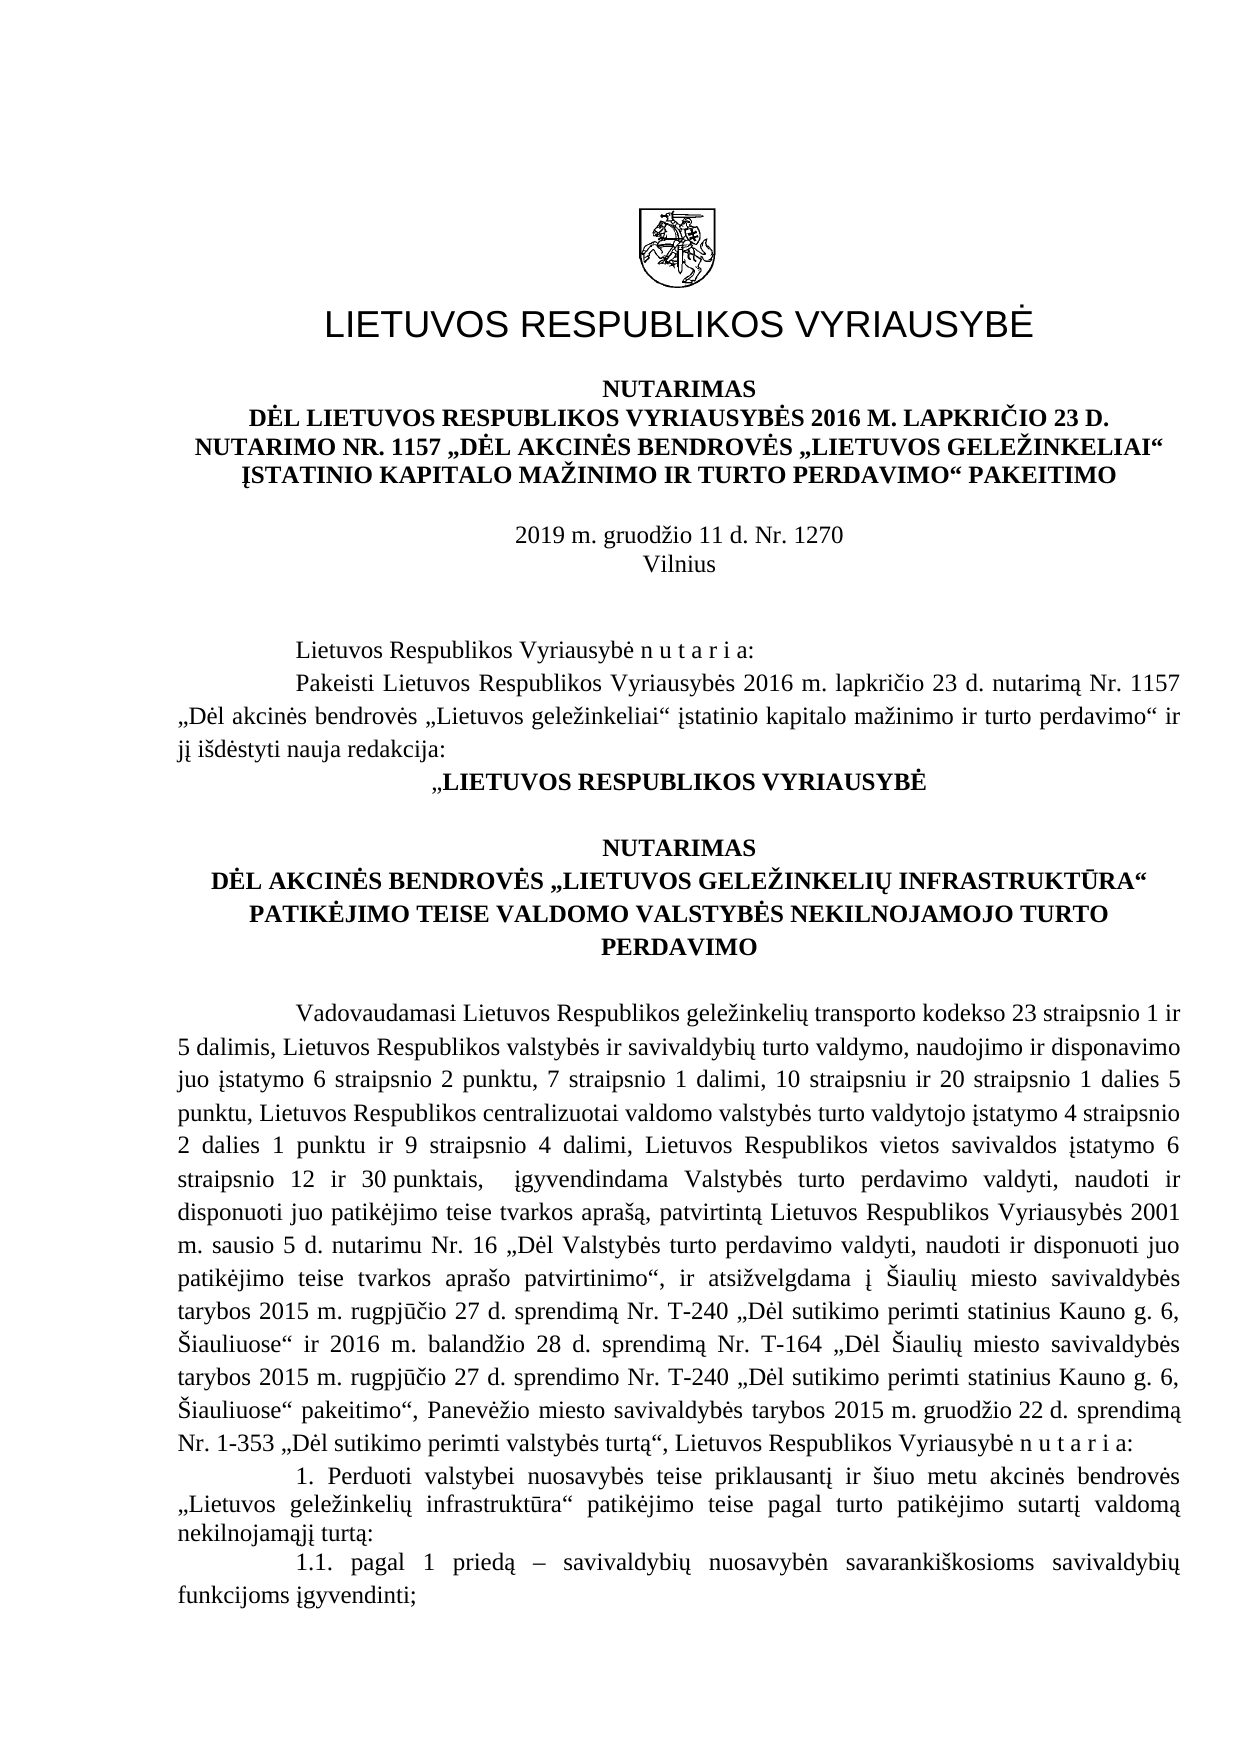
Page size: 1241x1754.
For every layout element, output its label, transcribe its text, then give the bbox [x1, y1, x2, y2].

text nutarimas [177, 374, 1181, 403]
text NUTARIMAS [177, 833, 1181, 862]
text Vilnius [177, 549, 1181, 578]
text Vadovaudamasi Lietuvos Respublikos geležinkelių transporto kodekso 23 straipsnio 1 ir 5 dalimis, Lietuvos Respublikos valstybės ir savivaldybių turto valdymo, naudojimo ir disponavimo juo įstatymo 6 straipsnio 2 punktu, 7 straipsnio 1 dalimi, 10 straipsniu ir 20 straipsnio 1 dalies 5 punktu, Lietuvos Respublikos centralizuotai valdomo valstybės turto valdytojo įstatymo 4 straipsnio 2 dalies 1 punktu ir 9 straipsnio 4 dalimi, Lietuvos Respublikos vietos savivaldos įstatymo 6 straipsnio 12 ir 30 punktais, įgyvendindama Valstybės turto perdavimo valdyti, naudoti ir disponuoti juo patikėjimo teise tvarkos aprašą, patvirtintą Lietuvos Respublikos Vyriausybės 2001 m. sausio 5 d. nutarimu Nr. 16 „Dėl Valstybės turto perdavimo valdyti, naudoti ir disponuoti juo patikėjimo teise tvarkos aprašo patvirtinimo“, ir atsižvelgdama į Šiaulių miesto savivaldybės tarybos 2015 m. rugpjūčio 27 d. sprendimą Nr. T-240 „Dėl sutikimo perimti statinius Kauno g. 6, Šiauliuose“ ir 2016 m. balandžio 28 d. sprendimą Nr. T-164 „Dėl Šiaulių miesto savivaldybės tarybos 2015 m. rugpjūčio 27 d. sprendimo Nr. T-240 „Dėl sutikimo perimti statinius Kauno g. 6, Šiauliuose“ pakeitimo“, Panevėžio miesto savivaldybės tarybos 2015 m. gruodžio 22 d. sprendimą Nr. 1-353 „Dėl sutikimo perimti valstybės turtą“, Lietuvos Respublikos Vyriausybė n u t a r i a: [177, 998, 1181, 1457]
text DĖL LIETUVOS RESPUBLIKOS VYRIAUSYBĖS 2016 M. LAPKRIČIO 23 D. NUTARIMO NR. 1157 „DĖL AKCINĖS BENDROVĖS „LIETUVOS GELEŽINKELIAI“ ĮSTATINIO KAPITALO MAŽINIMO IR TURTO PERDAVIMO“ PAKEITIMO [177, 403, 1181, 489]
text Pakeisti Lietuvos Respublikos Vyriausybės 2016 m. lapkričio 23 d. nutarimą Nr. 1157 „Dėl akcinės bendrovės „Lietuvos geležinkeliai“ įstatinio kapitalo mažinimo ir turto perdavimo“ ir jį išdėstyti nauja redakcija: [177, 668, 1181, 763]
text „LIETUVOS RESPUBLIKOS VYRIAUSYBĖ [177, 767, 1181, 796]
text 1. Perduoti valstybei nuosavybės teise priklausantį ir šiuo metu akcinės bendrovės „Lietuvos geležinkelių infrastruktūra“ patikėjimo teise pagal turto patikėjimo sutartį valdomą nekilnojamąjį turtą: [177, 1461, 1181, 1547]
text 2019 m. gruodžio 11 d. Nr. 1270 [177, 520, 1181, 549]
text DĖL AKCINĖS BENDROVĖS „LIETUVOS GELEŽINKELIŲ INFRASTRUKTŪRA“ PATIKĖJIMO TEISE VALDOMO VALSTYBĖS NEKILNOJAMOJO TURTO PERDAVIMO [177, 866, 1181, 961]
text Lietuvos Respublikos Vyriausybė n u t a r i a: [177, 635, 1181, 664]
text Lietuvos Respublikos Vyriausybė [177, 302, 1181, 345]
text 1.1. pagal 1 priedą – savivaldybių nuosavybėn savarankiškosioms savivaldybių funkcijoms įgyvendinti; [177, 1547, 1181, 1609]
